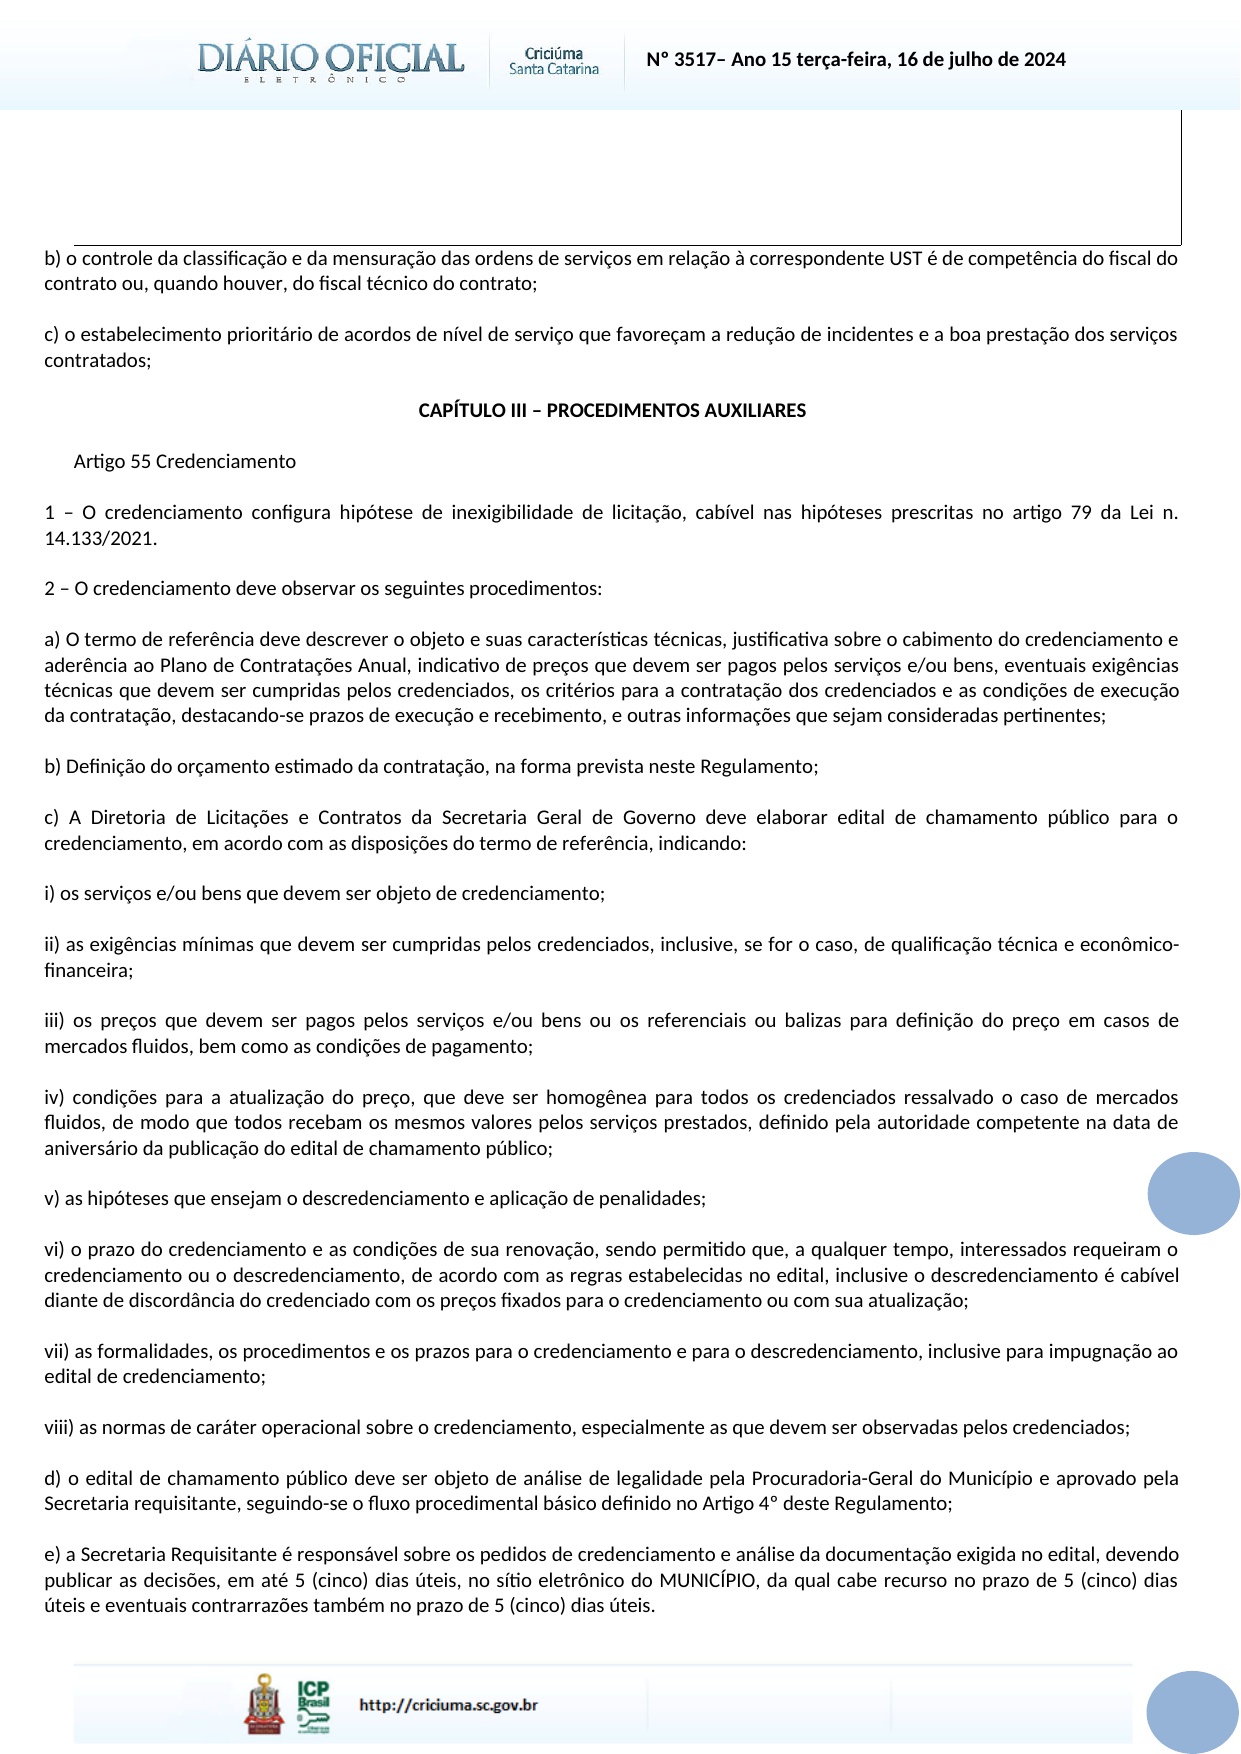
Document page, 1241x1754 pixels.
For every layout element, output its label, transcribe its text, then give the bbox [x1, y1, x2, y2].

text Artigo 55 Credenciamento [44, 448, 1181, 474]
text a) O termo de referência deve descrever o objeto e suas características técnicas, justificativa sobre o cabimento do credenciamento e aderência ao Plano de Contratações Anual, indicativo de preços que devem ser pagos pelos serviços e/ou bens, eventuais exigências técnicas que devem ser cumpridas pelos credenciados, os critérios para a contratação dos credenciados e as condições de execução da contratação, destacando-se prazos de execução e recebimento, e outras informações que sejam consideradas pertinentes; [44, 626, 1181, 728]
text iii) os preços que devem ser pagos pelos serviços e/ou bens ou os referenciais ou balizas para definição do preço em casos de mercados fluidos, bem como as condições de pagamento; [44, 1008, 1181, 1058]
text viii) as normas de caráter operacional sobre o credenciamento, especialmente as que devem ser observadas pelos credenciados; [44, 1414, 1181, 1440]
text 1 – O credenciamento configura hipótese de inexigibilidade de licitação, cabível nas hipóteses prescritas no artigo 79 da Lei n. 14.133/2021. [44, 499, 1181, 550]
text i) os serviços e/ou bens que devem ser objeto de credenciamento; [44, 881, 1181, 906]
text e) a Secretaria Requisitante é responsável sobre os pedidos de credenciamento e análise da documentação exigida no edital, devendo publicar as decisões, em até 5 (cinco) dias úteis, no sítio eletrônico do MUNICÍPIO, da qual cabe recurso no prazo de 5 (cinco) dias úteis e eventuais contrarrazões também no prazo de 5 (cinco) dias úteis. [44, 1541, 1181, 1618]
text vii) as formalidades, os procedimentos e os prazos para o credenciamento e para o descredenciamento, inclusive para impugnação ao edital de credenciamento; [44, 1338, 1181, 1389]
text 2 – O credenciamento deve observar os seguintes procedimentos: [44, 576, 1181, 601]
text ii) as exigências mínimas que devem ser cumpridas pelos credenciados, inclusive, se for o caso, de qualificação técnica e econômico-financeira; [44, 931, 1181, 982]
text b) Definição do orçamento estimado da contratação, na forma prevista neste Regulamento; [44, 753, 1181, 779]
text iv) condições para a atualização do preço, que deve ser homogênea para todos os credenciados ressalvado o caso de mercados fluidos, de modo que todos recebam os mesmos valores pelos serviços prestados, definido pela autoridade competente na data de aniversário da publicação do edital de chamamento público; [44, 1084, 1181, 1160]
text CAPÍTULO III – PROCEDIMENTOS AUXILIARES [44, 398, 1181, 423]
text vi) o prazo do credenciamento e as condições de sua renovação, sendo permitido que, a qualquer tempo, interessados requeiram o credenciamento ou o descredenciamento, de acordo com as regras estabelecidas no edital, inclusive o descredenciamento é cabível diante de discordância do credenciado com os preços fixados para o credenciamento ou com sua atualização; [44, 1236, 1181, 1313]
text d) o edital de chamamento público deve ser objeto de análise de legalidade pela Procuradoria-Geral do Município e aprovado pela Secretaria requisitante, seguindo-se o fluxo procedimental básico definido no Artigo 4º deste Regulamento; [44, 1465, 1181, 1516]
text b) o controle da classificação e da mensuração das ordens de serviços em relação à correspondente UST é de competência do fiscal do contrato ou, quando houver, do fiscal técnico do contrato; [44, 245, 1181, 296]
text c) A Diretoria de Licitações e Contratos da Secretaria Geral de Governo deve elaborar edital de chamamento público para o credenciamento, em acordo com as disposições do termo de referência, indicando: [44, 804, 1181, 855]
text v) as hipóteses que ensejam o descredenciamento e aplicação de penalidades; [44, 1186, 1151, 1211]
text c) o estabelecimento prioritário de acordos de nível de serviço que favoreçam a redução de incidentes e a boa prestação dos serviços contratados; [44, 321, 1181, 372]
